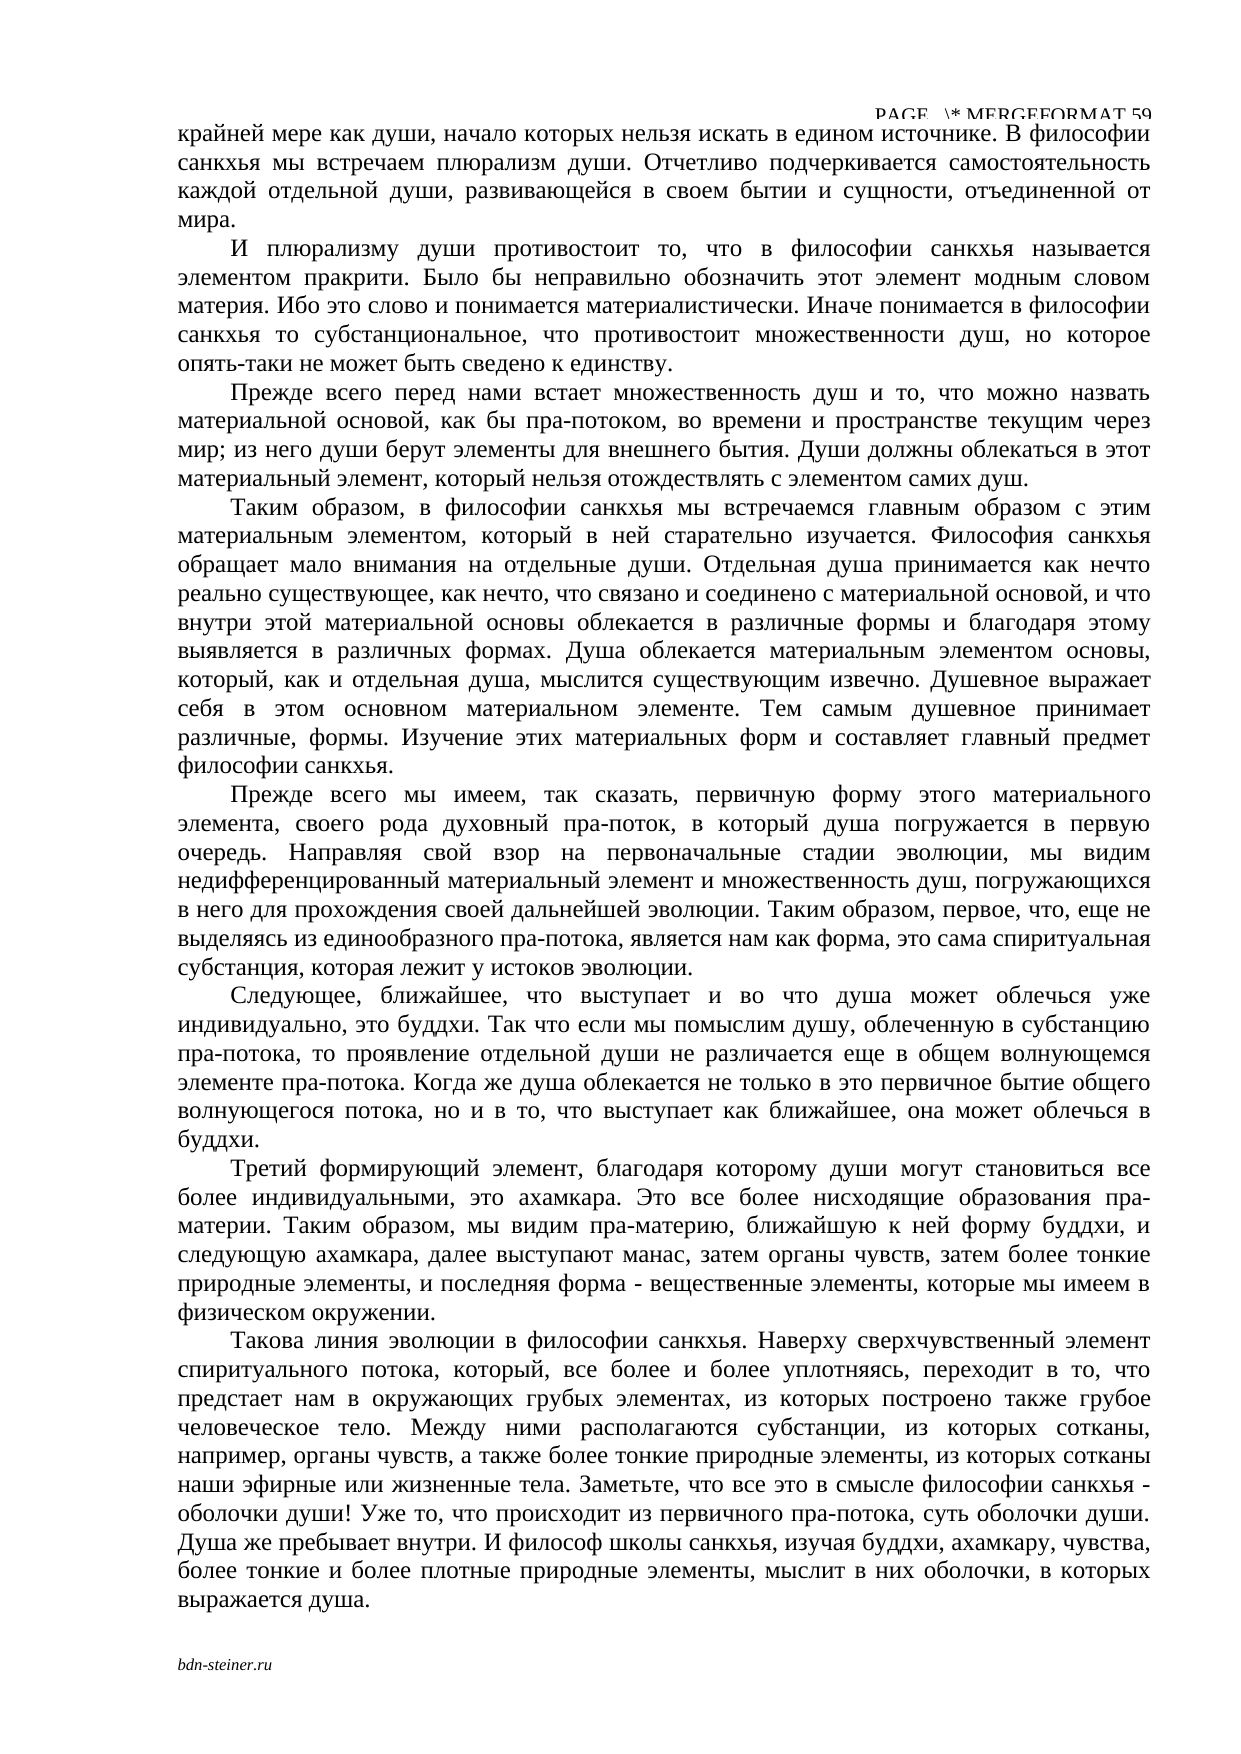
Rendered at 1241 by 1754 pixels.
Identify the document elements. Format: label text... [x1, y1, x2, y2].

text Прежде всего перед нами встает множественность душ и то, что можно назвать материальной основой, как бы пра-потоком, во времени и пространстве текущим через мир; из него души берут элементы для внешнего бытия. Души должны облекаться в этот материальный элемент, который нельзя отождествлять с элементом самих душ. [177, 377, 1152, 492]
text Такова линия эволюции в философии санкхья. Наверху сверхчувственный элемент спиритуального потока, который, все более и более уплотняясь, переходит в то, что предстает нам в окружающих грубых элементах, из которых построено также грубое человеческое тело. Между ними располагаются субстанции, из которых сотканы, например, органы чувств, а также более тонкие природные элементы, из которых сотканы наши эфирные или жизненные тела. Заметьте, что все это в смысле философии санкхья - оболочки души! Уже то, что происходит из первичного пра-потока, суть оболочки души. Душа же пребывает внутри. И философ школы санкхья, изучая буддхи, ахамкару, чувства, более тонкие и более плотные природные элементы, мыслит в них оболочки, в которых выражается душа. [177, 1326, 1152, 1613]
text Прежде всего мы имеем, так сказать, первичную форму этого материального элемента, своего рода духовный пра-поток, в который душа погружается в первую очередь. Направляя свой взор на первоначальные стадии эволюции, мы видим недифференцированный материальный элемент и множественность душ, погружающихся в него для прохождения своей дальнейшей эволюции. Таким образом, первое, что, еще не выделяясь из единообразного пра-потока, является нам как форма, это сама спиритуальная субстанция, которая лежит у истоков эволюции. [177, 779, 1152, 981]
text Таким образом, в философии санкхья мы встречаемся главным образом с этим материальным элементом, который в ней старательно изучается. Философия санкхья обращает мало внимания на отдельные души. Отдельная душа принимается как нечто реально существующее, как нечто, что связано и соединено с материальной основой, и что внутри этой материальной основы облекается в различные формы и благодаря этому выявляется в различных формах. Душа облекается материальным элементом основы, который, как и отдельная душа, мыслится существующим извечно. Душевное выражает себя в этом основном материальном элементе. Тем самым душевное принимает различные, формы. Изучение этих материальных форм и составляет главный предмет философии санкхья. [177, 492, 1152, 779]
text Следующее, ближайшее, что выступает и во что душа может облечься уже индивидуально, это буддхи. Так что если мы помыслим душу, облеченную в субстанцию пра-потока, то проявление отдельной души не различается еще в общем волнующемся элементе пра-потока. Когда же душа облекается не только в это первичное бытие общего волнующегося потока, но и в то, что выступает как ближайшее, она может облечься в буддхи. [177, 981, 1152, 1153]
text Третий формирующий элемент, благодаря которому души могут становиться все более индивидуальными, это ахамкара. Это все более нисходящие образования пра-материи. Таким образом, мы видим пра-материю, ближайшую к ней форму буддхи, и следующую ахамкара, далее выступают манас, затем органы чувств, затем более тонкие природные элементы, и последняя форма - вещественные элементы, которые мы имеем в физическом окружении. [177, 1153, 1152, 1326]
text И плюрализму души противостоит то, что в философии санкхья называется элементом пракрити. Было бы неправильно обозначить этот элемент модным словом материя. Ибо это слово и понимается материалистически. Иначе понимается в философии санкхья то субстанциональное, что противостоит множественности душ, но которое опять-таки не может быть сведено к единству. [177, 233, 1152, 377]
text крайней мере как души, начало которых нельзя искать в едином источнике. В философии санкхья мы встречаем плюрализм души. Отчетливо подчеркивается самостоятельность каждой отдельной души, развивающейся в своем бытии и сущности, отъединенной от мира. [177, 118, 1152, 233]
